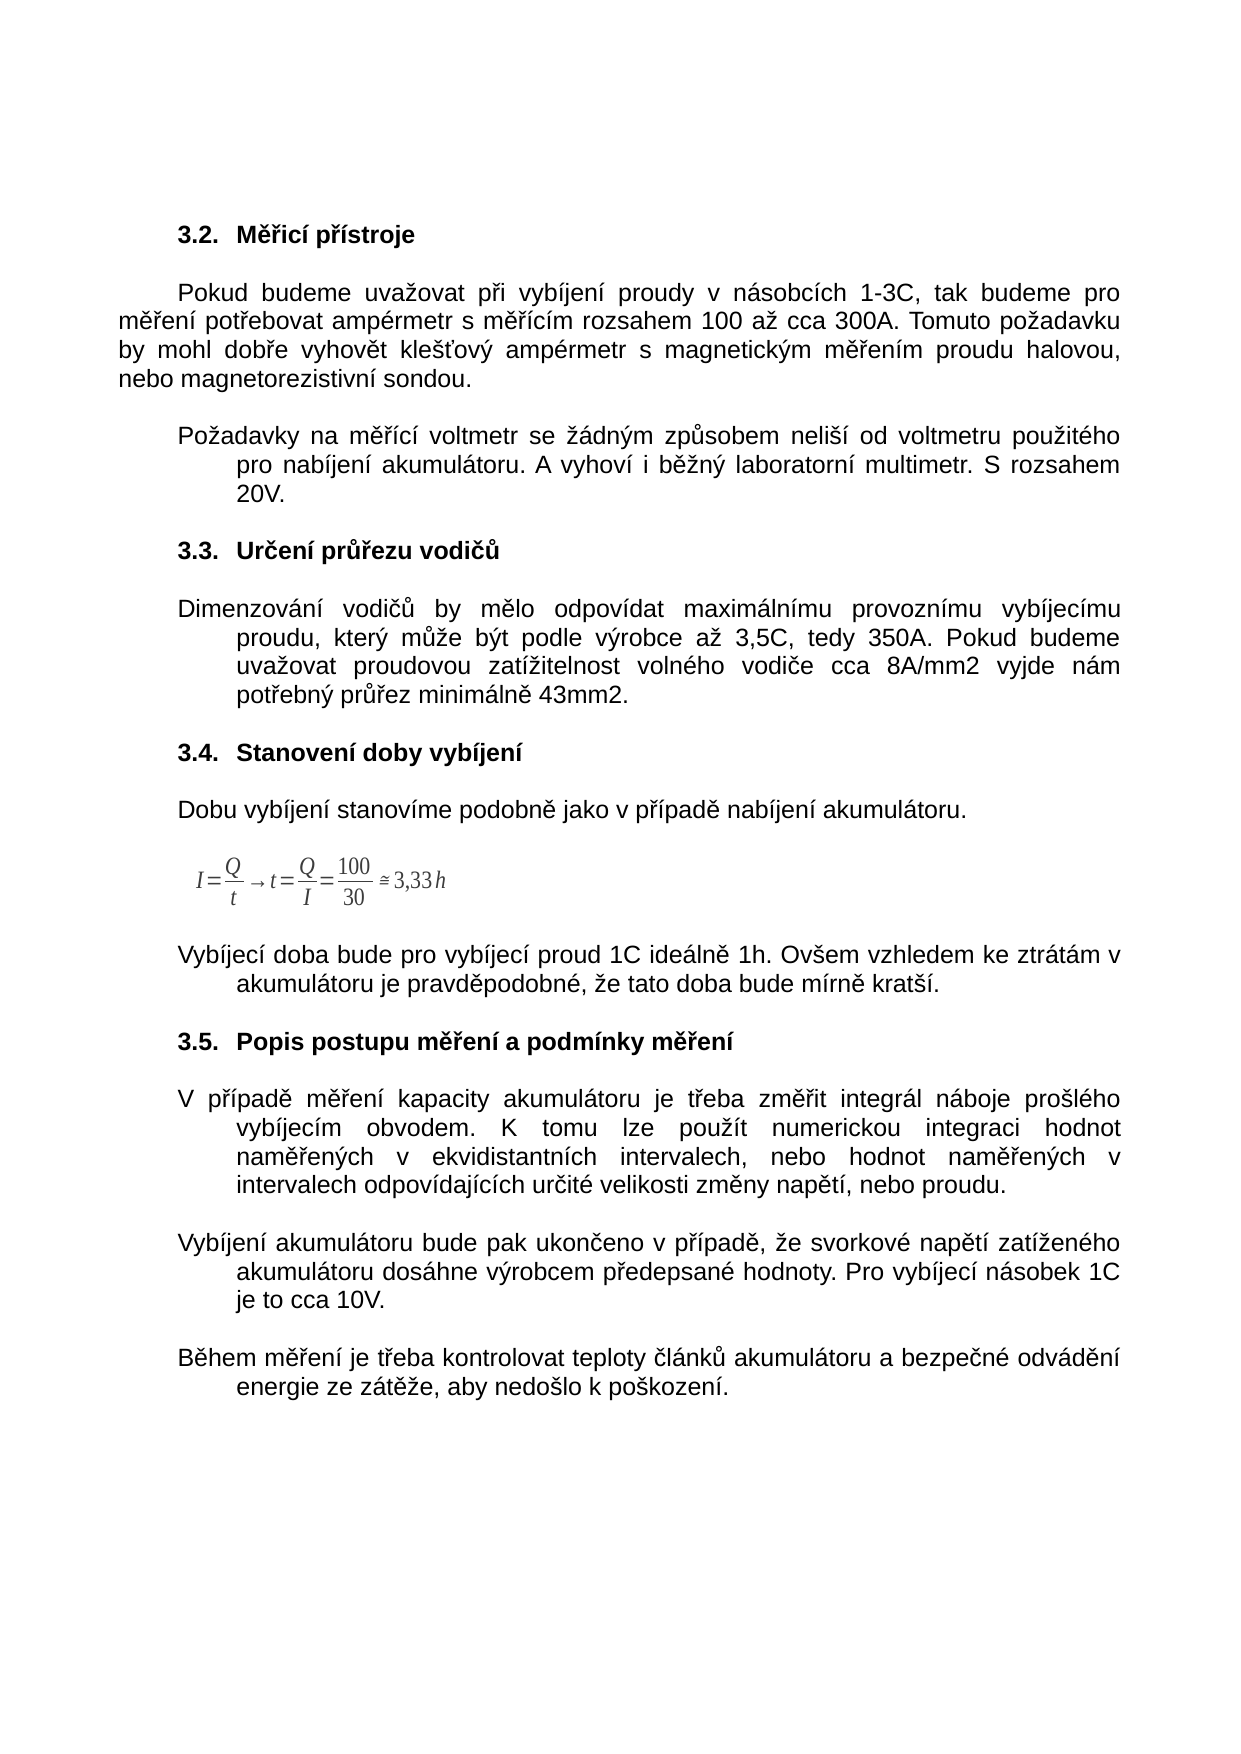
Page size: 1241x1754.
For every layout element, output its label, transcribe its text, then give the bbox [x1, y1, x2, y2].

list Popis postupu měření a podmínky měření [177, 1027, 1122, 1055]
list Požadavky na měřící voltmetr se žádným způsobem neliší od voltmetru použitého pro nabíjení akumulátoru. A vyhoví i běžný laboratorní multimetr. S rozsahem 20V. [177, 421, 1122, 507]
list Měřicí přístroje [177, 220, 1122, 249]
list Vybíjecí doba bude pro vybíjecí proud 1C ideálně 1h. Ovšem vzhledem ke ztrátám v akumulátoru je pravděpodobné, že tato doba bude mírně kratší. [177, 940, 1122, 998]
list Určení průřezu vodičů [177, 536, 1122, 565]
list Během měření je třeba kontrolovat teploty článků akumulátoru a bezpečné odvádění energie ze zátěže, aby nedošlo k poškození. [177, 1343, 1122, 1400]
list Dobu vybíjení stanovíme podobně jako v případě nabíjení akumulátoru. [177, 795, 1122, 824]
text Pokud budeme uvažovat při vybíjení proudy v násobcích 1-3C, tak budeme pro měření potřebovat ampérmetr s měřícím rozsahem 100 až cca 300A. Tomuto požadavku by mohl dobře vyhovět klešťový ampérmetr s magnetickým měřením proudu halovou, nebo magnetorezistivní sondou. [118, 277, 1122, 392]
list Dimenzování vodičů by mělo odpovídat maximálnímu provoznímu vybíjecímu proudu, který může být podle výrobce až 3,5C, tedy 350A. Pokud budeme uvažovat proudovou zatížitelnost volného vodiče cca 8A/mm2 vyjde nám potřebný průřez minimálně 43mm2. [177, 594, 1122, 709]
list Vybíjení akumulátoru bude pak ukončeno v případě, že svorkové napětí zatíženého akumulátoru dosáhne výrobcem předepsané hodnoty. Pro vybíjecí násobek 1C je to cca 10V. [177, 1228, 1122, 1314]
list V případě měření kapacity akumulátoru je třeba změřit integrál náboje prošlého vybíjecím obvodem. K tomu lze použít numerickou integraci hodnot naměřených v ekvidistantních intervalech, nebo hodnot naměřených v intervalech odpovídajících určité velikosti změny napětí, nebo proudu. [177, 1084, 1122, 1199]
list Stanovení doby vybíjení [177, 737, 1122, 766]
